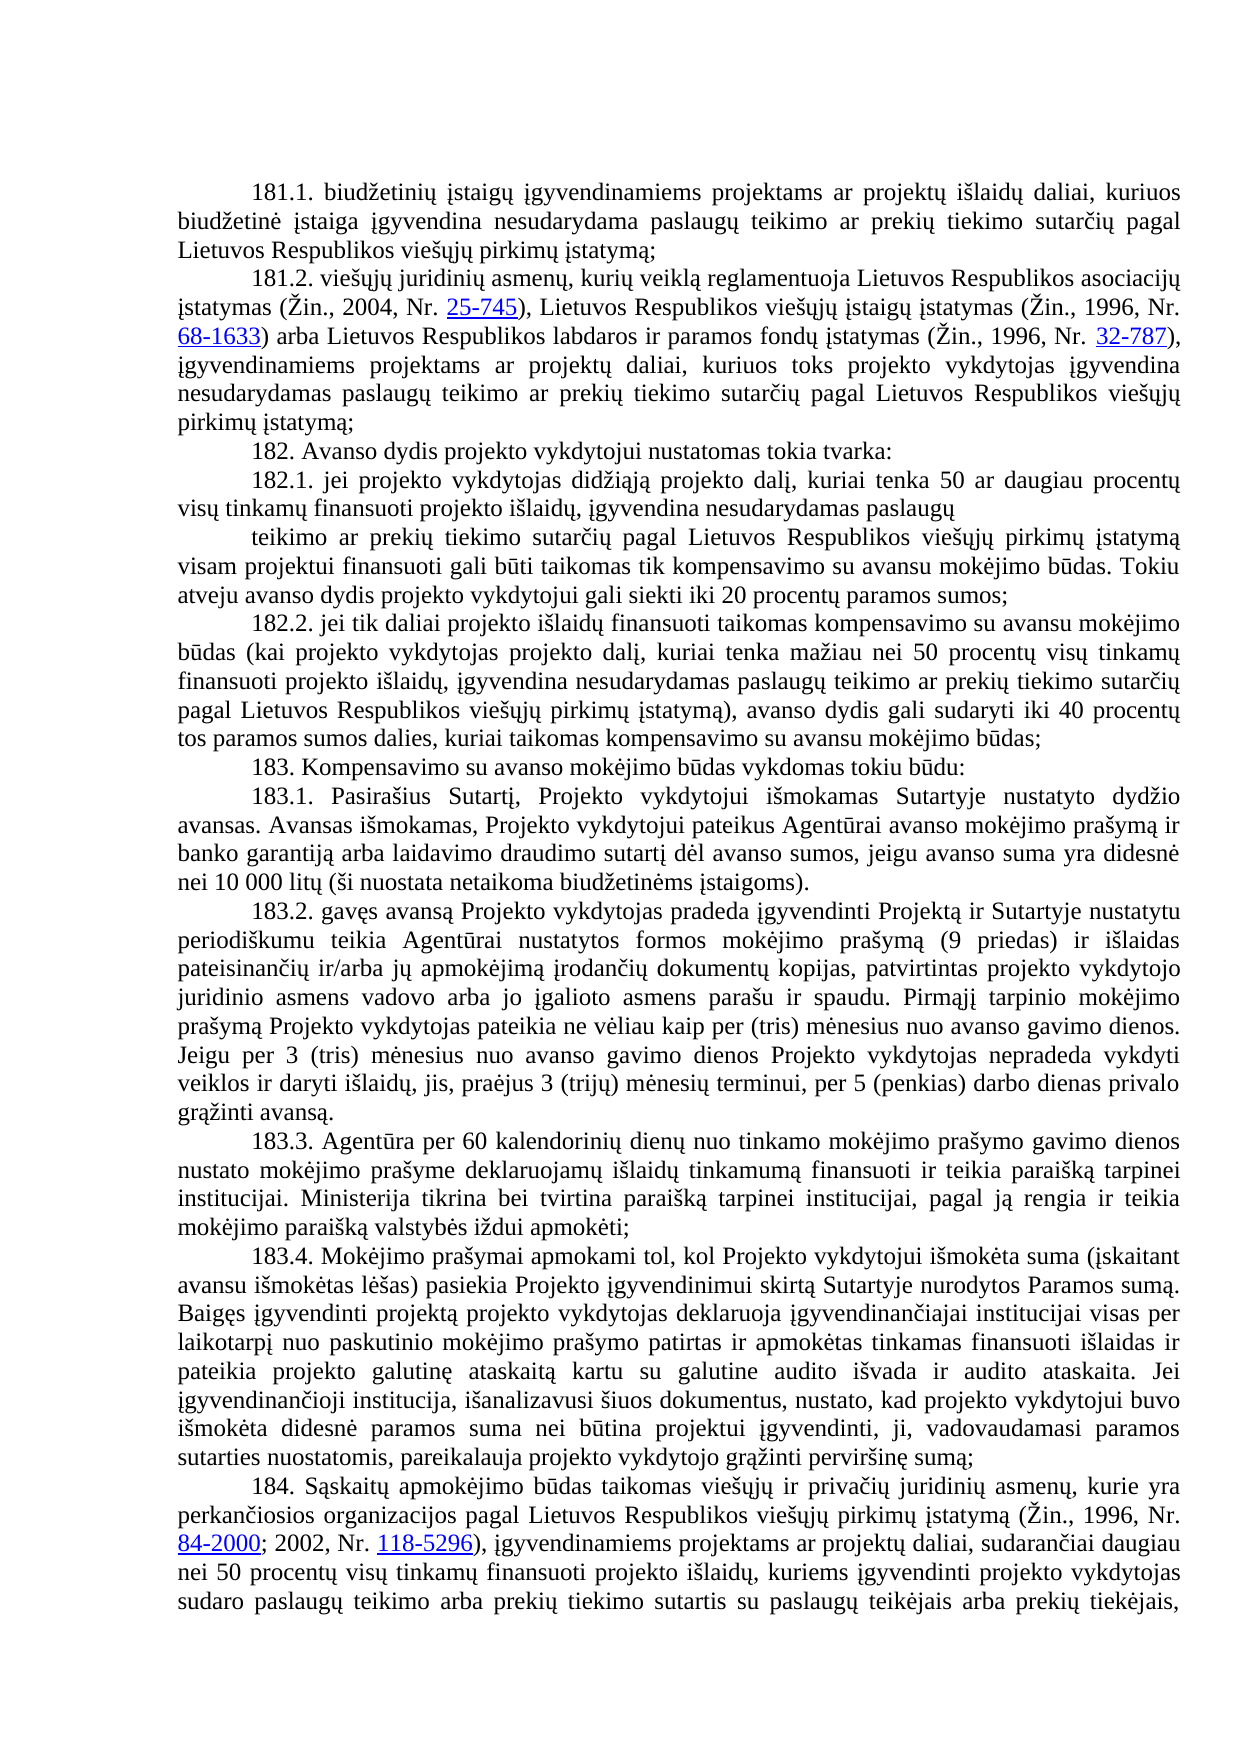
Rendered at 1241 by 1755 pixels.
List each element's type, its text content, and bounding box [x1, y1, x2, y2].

text 181.2. viešųjų juridinių asmenų, kurių veiklą reglamentuoja Lietuvos Respublikos asociacijų įstatymas (Žin., 2004, Nr. 25-745), Lietuvos Respublikos viešųjų įstaigų įstatymas (Žin., 1996, Nr. 68-1633) arba Lietuvos Respublikos labdaros ir paramos fondų įstatymas (Žin., 1996, Nr. 32-787), įgyvendinamiems projektams ar projektų daliai, kuriuos toks projekto vykdytojas įgyvendina nesudarydamas paslaugų teikimo ar prekių tiekimo sutarčių pagal Lietuvos Respublikos viešųjų pirkimų įstatymą; [177, 263, 1181, 436]
text teikimo ar prekių tiekimo sutarčių pagal Lietuvos Respublikos viešųjų pirkimų įstatymą visam projektui finansuoti gali būti taikomas tik kompensavimo su avansu mokėjimo būdas. Tokiu atveju avanso dydis projekto vykdytojui gali siekti iki 20 procentų paramos sumos; [177, 522, 1181, 608]
text 182.1. jei projekto vykdytojas didžiąją projekto dalį, kuriai tenka 50 ar daugiau procentų visų tinkamų finansuoti projekto išlaidų, įgyvendina nesudarydamas paslaugų [177, 465, 1181, 522]
text 183.3. Agentūra per 60 kalendorinių dienų nuo tinkamo mokėjimo prašymo gavimo dienos nustato mokėjimo prašyme deklaruojamų išlaidų tinkamumą finansuoti ir teikia paraišką tarpinei institucijai. Ministerija tikrina bei tvirtina paraišką tarpinei institucijai, pagal ją rengia ir teikia mokėjimo paraišką valstybės iždui apmokėti; [177, 1126, 1181, 1241]
text 182. Avanso dydis projekto vykdytojui nustatomas tokia tvarka: [177, 436, 1181, 465]
text 181.1. biudžetinių įstaigų įgyvendinamiems projektams ar projektų išlaidų daliai, kuriuos biudžetinė įstaiga įgyvendina nesudarydama paslaugų teikimo ar prekių tiekimo sutarčių pagal Lietuvos Respublikos viešųjų pirkimų įstatymą; [177, 177, 1181, 263]
text 183.1. Pasirašius Sutartį, Projekto vykdytojui išmokamas Sutartyje nustatyto dydžio avansas. Avansas išmokamas, Projekto vykdytojui pateikus Agentūrai avanso mokėjimo prašymą ir banko garantiją arba laidavimo draudimo sutartį dėl avanso sumos, jeigu avanso suma yra didesnė nei 10 000 litų (ši nuostata netaikoma biudžetinėms įstaigoms). [177, 781, 1181, 896]
text 183.4. Mokėjimo prašymai apmokami tol, kol Projekto vykdytojui išmokėta suma (įskaitant avansu išmokėtas lėšas) pasiekia Projekto įgyvendinimui skirtą Sutartyje nurodytos Paramos sumą. Baigęs įgyvendinti projektą projekto vykdytojas deklaruoja įgyvendinančiajai institucijai visas per laikotarpį nuo paskutinio mokėjimo prašymo patirtas ir apmokėtas tinkamas finansuoti išlaidas ir pateikia projekto galutinę ataskaitą kartu su galutine audito išvada ir audito ataskaita. Jei įgyvendinančioji institucija, išanalizavusi šiuos dokumentus, nustato, kad projekto vykdytojui buvo išmokėta didesnė paramos suma nei būtina projektui įgyvendinti, ji, vadovaudamasi paramos sutarties nuostatomis, pareikalauja projekto vykdytojo grąžinti perviršinę sumą; [177, 1241, 1181, 1471]
text 183. Kompensavimo su avanso mokėjimo būdas vykdomas tokiu būdu: [177, 752, 1181, 781]
text 184. Sąskaitų apmokėjimo būdas taikomas viešųjų ir privačių juridinių asmenų, kurie yra perkančiosios organizacijos pagal Lietuvos Respublikos viešųjų pirkimų įstatymą (Žin., 1996, Nr. 84-2000; 2002, Nr. 118-5296), įgyvendinamiems projektams ar projektų daliai, sudarančiai daugiau nei 50 procentų visų tinkamų finansuoti projekto išlaidų, kuriems įgyvendinti projekto vykdytojas sudaro paslaugų teikimo arba prekių tiekimo sutartis su paslaugų teikėjais arba prekių tiekėjais, [177, 1471, 1181, 1615]
text 183.2. gavęs avansą Projekto vykdytojas pradeda įgyvendinti Projektą ir Sutartyje nustatytu periodiškumu teikia Agentūrai nustatytos formos mokėjimo prašymą (9 priedas) ir išlaidas pateisinančių ir/arba jų apmokėjimą įrodančių dokumentų kopijas, patvirtintas projekto vykdytojo juridinio asmens vadovo arba jo įgalioto asmens parašu ir spaudu. Pirmąjį tarpinio mokėjimo prašymą Projekto vykdytojas pateikia ne vėliau kaip per (tris) mėnesius nuo avanso gavimo dienos. Jeigu per 3 (tris) mėnesius nuo avanso gavimo dienos Projekto vykdytojas nepradeda vykdyti veiklos ir daryti išlaidų, jis, praėjus 3 (trijų) mėnesių terminui, per 5 (penkias) darbo dienas privalo grąžinti avansą. [177, 896, 1181, 1126]
text 182.2. jei tik daliai projekto išlaidų finansuoti taikomas kompensavimo su avansu mokėjimo būdas (kai projekto vykdytojas projekto dalį, kuriai tenka mažiau nei 50 procentų visų tinkamų finansuoti projekto išlaidų, įgyvendina nesudarydamas paslaugų teikimo ar prekių tiekimo sutarčių pagal Lietuvos Respublikos viešųjų pirkimų įstatymą), avanso dydis gali sudaryti iki 40 procentų tos paramos sumos dalies, kuriai taikomas kompensavimo su avansu mokėjimo būdas; [177, 608, 1181, 752]
